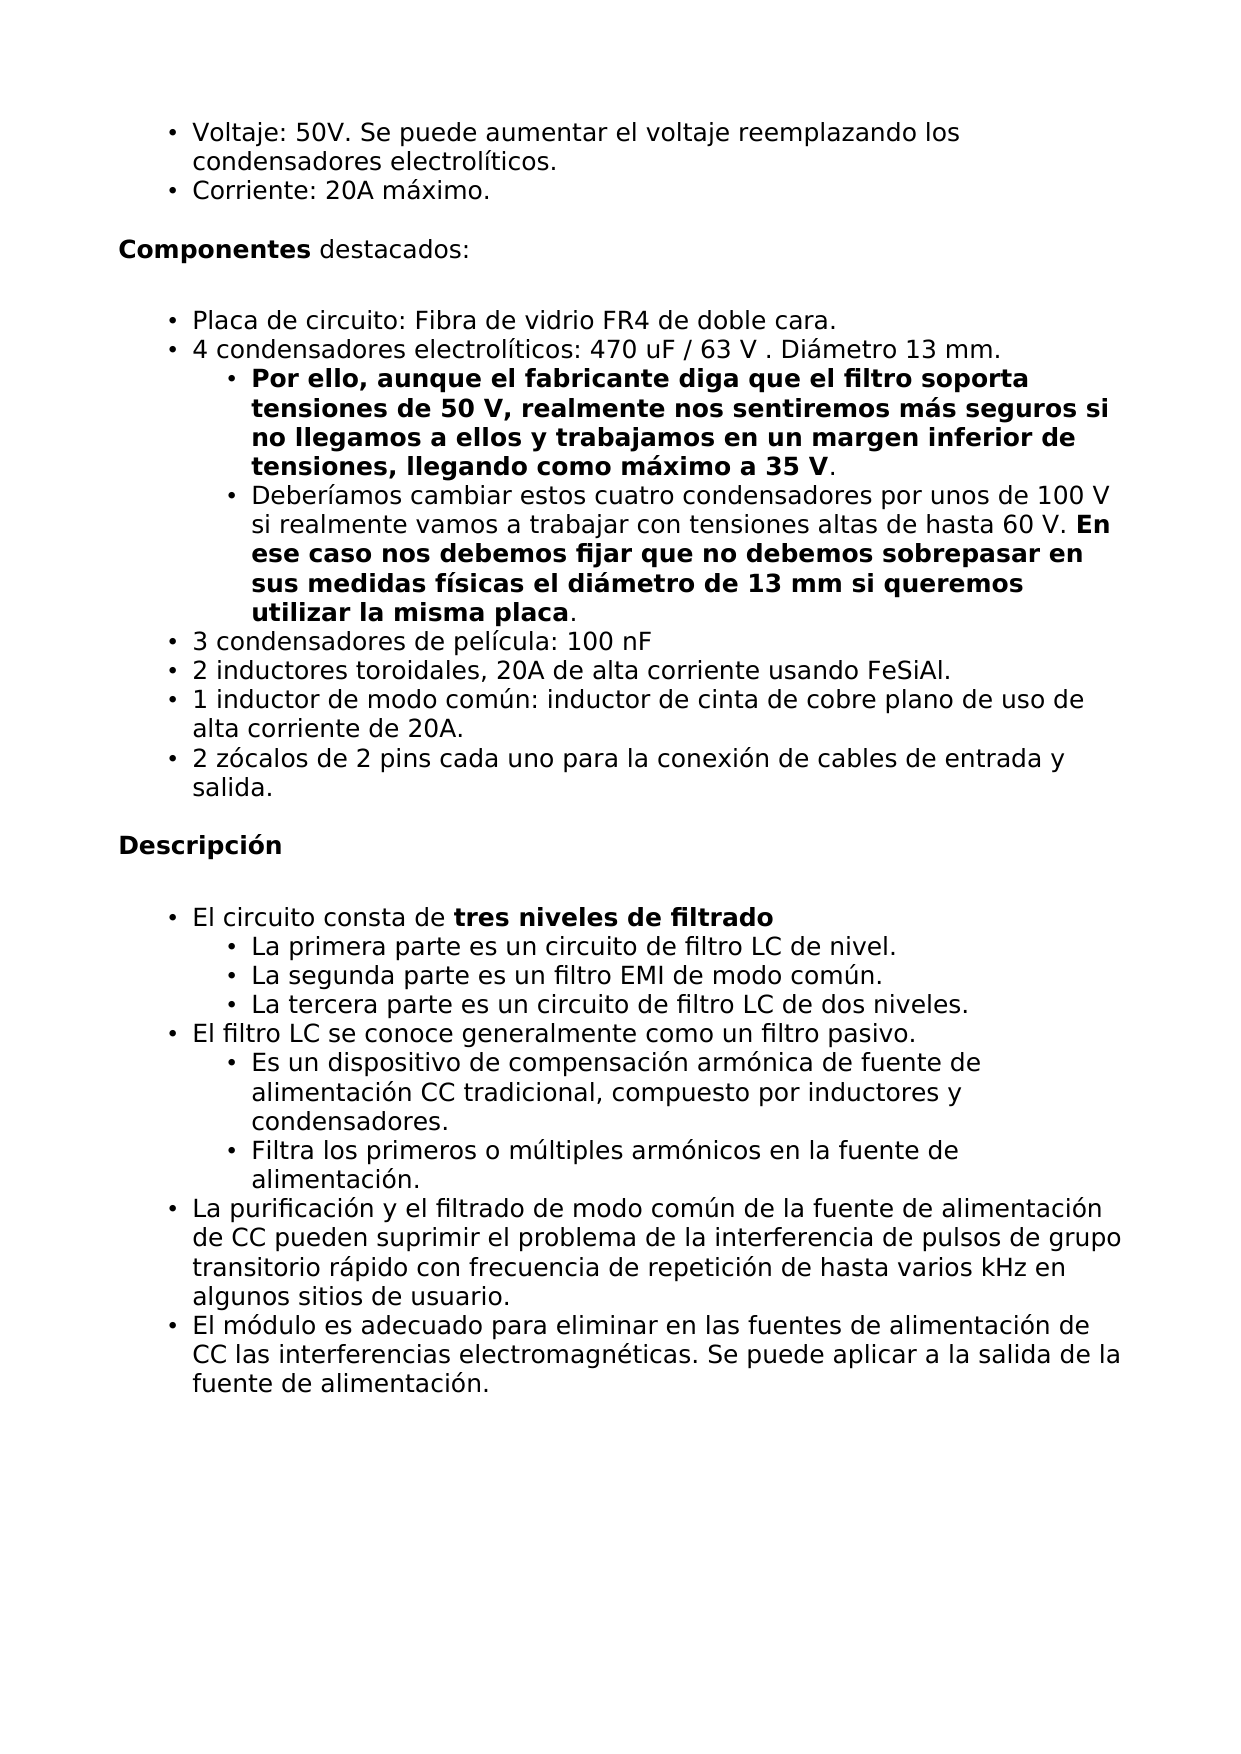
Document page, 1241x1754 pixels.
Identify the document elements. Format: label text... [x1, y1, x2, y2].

list El módulo es adecuado para eliminar en las fuentes de alimentación de CC las interferencias electromagnéticas. Se puede aplicar a la salida de la fuente de alimentación. [177, 1311, 1122, 1398]
list La segunda parte es un filtro EMI de modo común. [236, 961, 1122, 990]
text Componentes destacados: [118, 235, 1122, 264]
list Voltaje: 50V. Se puede aumentar el voltaje reemplazando los condensadores electrolíticos. [177, 118, 1122, 176]
list La primera parte es un circuito de filtro LC de nivel. [236, 932, 1122, 961]
list Placa de circuito: Fibra de vidrio FR4 de doble cara. [177, 306, 1122, 335]
list El filtro LC se conoce generalmente como un filtro pasivo. [177, 1019, 1122, 1048]
list La tercera parte es un circuito de filtro LC de dos niveles. [236, 990, 1122, 1019]
list Filtra los primeros o múltiples armónicos en la fuente de alimentación. [236, 1136, 1122, 1194]
list 1 inductor de modo común: inductor de cinta de cobre plano de uso de alta corriente de 20A. [177, 685, 1122, 744]
list 4 condensadores electrolíticos: 470 uF / 63 V . Diámetro 13 mm. [177, 335, 1122, 364]
list Deberíamos cambiar estos cuatro condensadores por unos de 100 V si realmente vamos a trabajar con tensiones altas de hasta 60 V. En ese caso nos debemos fijar que no debemos sobrepasar en sus medidas físicas el diámetro de 13 mm si queremos utilizar la misma placa. [236, 481, 1122, 627]
list Por ello, aunque el fabricante diga que el filtro soporta tensiones de 50 V, realmente nos sentiremos más seguros si no llegamos a ellos y trabajamos en un margen inferior de tensiones, llegando como máximo a 35 V. [236, 364, 1122, 481]
list 3 condensadores de película: 100 nF [177, 627, 1122, 656]
list 2 inductores toroidales, 20A de alta corriente usando FeSiAl. [177, 656, 1122, 685]
list El circuito consta de tres niveles de filtrado [177, 903, 1122, 932]
list Es un dispositivo de compensación armónica de fuente de alimentación CC tradicional, compuesto por inductores y condensadores. [236, 1048, 1122, 1136]
list La purificación y el filtrado de modo común de la fuente de alimentación de CC pueden suprimir el problema de la interferencia de pulsos de grupo transitorio rápido con frecuencia de repetición de hasta varios kHz en algunos sitios de usuario. [177, 1194, 1122, 1311]
list 2 zócalos de 2 pins cada uno para la conexión de cables de entrada y salida. [177, 744, 1122, 802]
text Descripción [118, 832, 1122, 861]
list Corriente: 20A máximo. [177, 176, 1122, 206]
